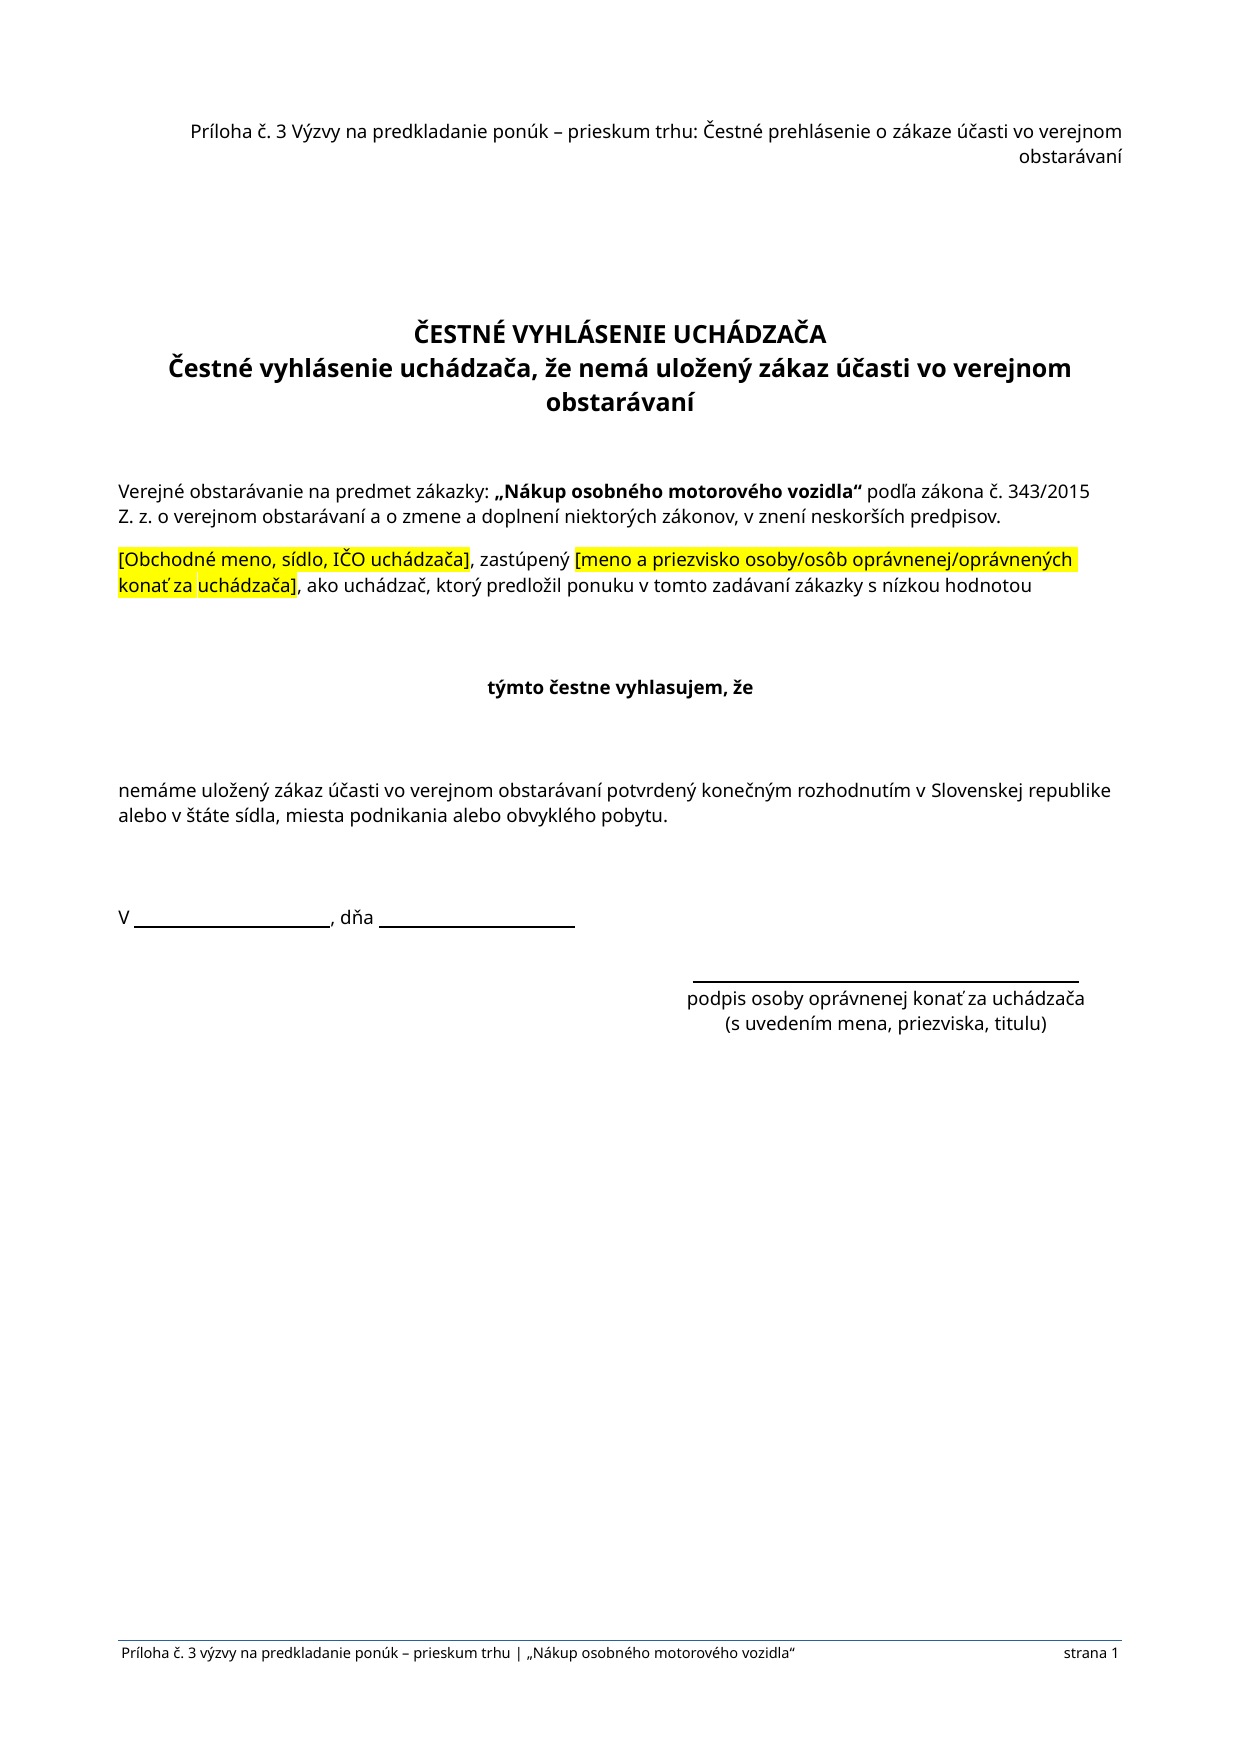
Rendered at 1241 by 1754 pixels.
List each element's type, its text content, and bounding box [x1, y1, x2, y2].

text Verejné obstarávanie na predmet zákazky: „Nákup osobného motorového vozidla“ podľa zákona č. 343/2015 Z. z. o verejnom obstarávaní a o zmene a doplnení niektorých zákonov, v znení neskorších predpisov. [118, 478, 1122, 529]
text nemáme uložený zákaz účasti vo verejnom obstarávaní potvrdený konečným rozhodnutím v Slovenskej republike alebo v štáte sídla, miesta podnikania alebo obvyklého pobytu. [118, 777, 1122, 828]
text podpis osoby oprávnenej konať za uchádzača (s uvedením mena, priezviska, titulu) [649, 960, 1122, 1036]
text týmto čestne vyhlasujem, že [118, 674, 1122, 700]
text [Obchodné meno, sídlo, IČO uchádzača], zastúpený [meno a priezvisko osoby/osôb oprávnenej/oprávnených konať za uchádzača], ako uchádzač, ktorý predložil ponuku v tomto zadávaní zákazky s nízkou hodnotou [118, 547, 1122, 598]
text V , dňa [118, 905, 1122, 930]
subtitle ČESTNÉ VYHLÁSENIE UCHÁDZAČA Čestné vyhlásenie uchádzača, že nemá uložený zákaz účasti vo verejnom obstarávaní [118, 317, 1122, 419]
